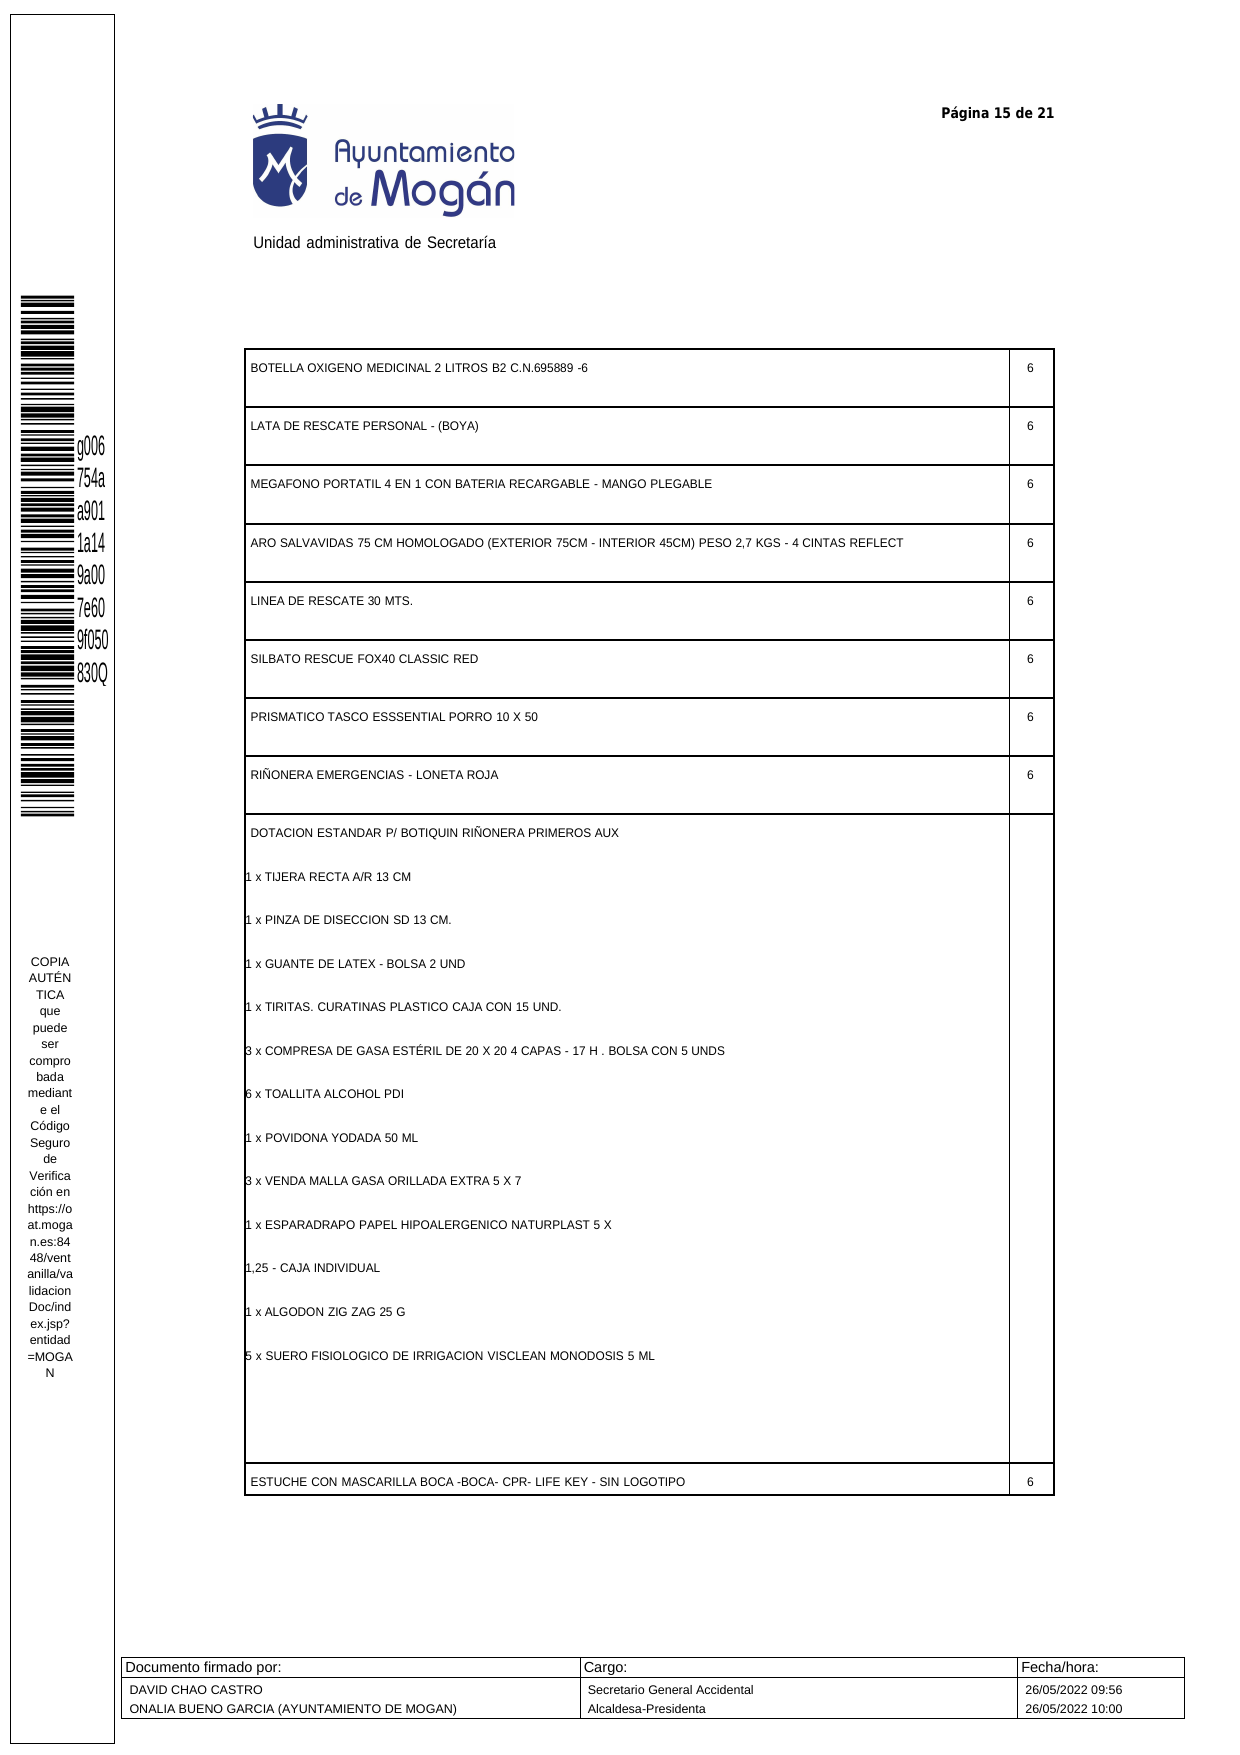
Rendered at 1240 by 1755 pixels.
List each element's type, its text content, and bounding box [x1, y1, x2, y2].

text g006754aa9011a149a007e609f050830Q [77, 429, 111, 685]
table_cell 6 [1010, 408, 1053, 464]
table_header Cargo: [581, 1658, 1017, 1677]
table_cell 6 [1010, 525, 1053, 581]
table_cell Alcaldesa-Presidenta [581, 1700, 1017, 1718]
table_header Fecha/hora: [1018, 1658, 1184, 1677]
table_cell 6 [1010, 1464, 1053, 1494]
table_header BOTELLA OXIGENO MEDICINAL 2 LITROS B2 C.N.695889 -6 [246, 350, 1009, 406]
table_cell MEGAFONO PORTATIL 4 EN 1 CON BATERIA RECARGABLE - MANGO PLEGABLE [246, 466, 1009, 522]
table_cell PRISMATICO TASCO ESSSENTIAL PORRO 10 X 50 [246, 699, 1009, 755]
table_cell 6 [1010, 583, 1053, 639]
table_header Documento firmado por: [122, 1658, 580, 1677]
table_cell 6 [1010, 641, 1053, 697]
table_cell LATA DE RESCATE PERSONAL - (BOYA) [246, 408, 1009, 464]
table_cell ONALIA BUENO GARCIA (AYUNTAMIENTO DE MOGAN) [122, 1700, 580, 1718]
table_cell ESTUCHE CON MASCARILLA BOCA -BOCA- CPR- LIFE KEY - SIN LOGOTIPO [246, 1464, 1009, 1494]
table_cell RIÑONERA EMERGENCIAS - LONETA ROJA [246, 757, 1009, 813]
table_cell ARO SALVAVIDAS 75 CM HOMOLOGADO (EXTERIOR 75CM - INTERIOR 45CM) PESO 2,7 KGS - 4 CINTAS REFLECT [246, 525, 1009, 581]
table_cell 6 [1010, 699, 1053, 755]
table_cell 6 [1010, 466, 1053, 522]
table_cell SILBATO RESCUE FOX40 CLASSIC RED [246, 641, 1009, 697]
table_cell LINEA DE RESCATE 30 MTS. [246, 583, 1009, 639]
table_cell 6 [1010, 757, 1053, 813]
table_cell [1010, 815, 1053, 1462]
table_cell 26/05/2022 09:56 [1018, 1678, 1184, 1699]
table_cell DOTACION ESTANDAR P/ BOTIQUIN RIÑONERA PRIMEROS AUX 1 x TIJERA RECTA A/R 13 CM 1 x PINZA DE DISECCION SD 13 CM. 1 x GUANTE DE LATEX - BOLSA 2 UND 1 x TIRITAS. CURATINAS PLASTICO CAJA CON 15 UND. 3 x COMPRESA DE GASA ESTÉRIL DE 20 X 20 4 CAPAS - 17 H . BOLSA CON 5 UNDS 6 x TOALLITA ALCOHOL PDI 1 x POVIDONA YODADA 50 ML 3 x VENDA MALLA GASA ORILLADA EXTRA 5 X 7 1 x ESPARADRAPO PAPEL HIPOALERGENICO NATURPLAST 5 X 1,25 - CAJA INDIVIDUAL 1 x ALGODON ZIG ZAG 25 G 5 x SUERO FISIOLOGICO DE IRRIGACION VISCLEAN MONODOSIS 5 ML [246, 815, 1009, 1462]
table_cell DAVID CHAO CASTRO [122, 1678, 580, 1699]
text Unidad administrativa de Secretaría [253, 233, 519, 252]
table_cell 26/05/2022 10:00 [1018, 1700, 1184, 1718]
text Página 15 de 21 [939, 105, 1056, 122]
text COPIA AUTÉNTICA que puede ser comprobada mediante el Código Seguro de Verificación en https://oat.mogan.es:8448/ventanilla/validacionDoc/index.jsp?entidad=MOGAN [26, 954, 74, 1380]
table_header 6 [1010, 350, 1053, 406]
table_cell Secretario General Accidental [581, 1678, 1017, 1699]
